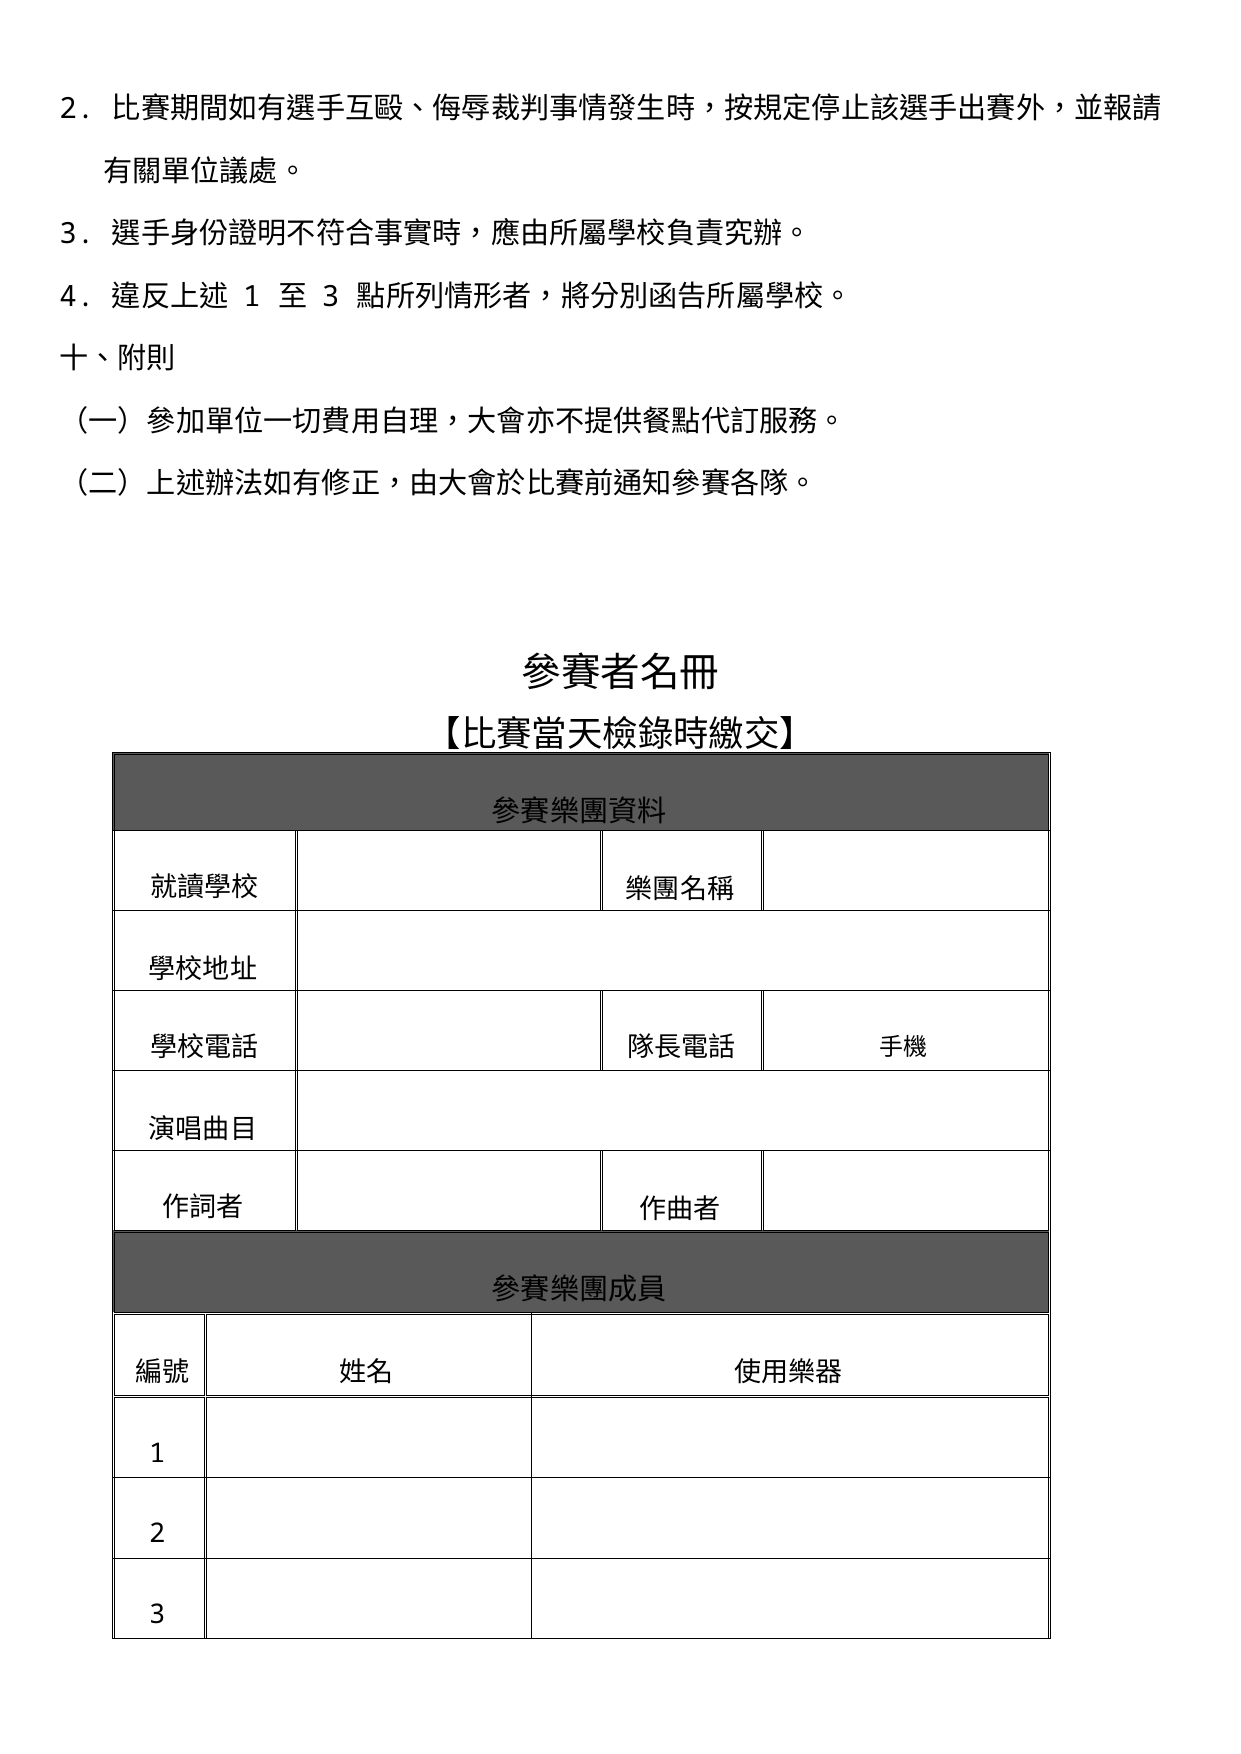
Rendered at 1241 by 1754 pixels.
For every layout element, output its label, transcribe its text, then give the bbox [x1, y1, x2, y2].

table_cell 手機 [764, 991, 1048, 1070]
table_cell [532, 1398, 1048, 1477]
text 3. 選手身份證明不符合事實時，應由所屬學校負責究辦。 [59, 189, 1181, 252]
table_cell 使用樂器 [532, 1315, 1048, 1395]
table_cell 參賽樂團成員 [115, 1233, 1048, 1312]
table_cell [298, 991, 600, 1070]
text 4. 違反上述 1 至 3 點所列情形者，將分別函告所屬學校。 [59, 252, 1181, 314]
table_cell [532, 1559, 1048, 1638]
table_cell [764, 1151, 1048, 1230]
table_cell 樂團名稱 [603, 831, 761, 910]
table_cell [207, 1559, 531, 1638]
table_cell [298, 831, 600, 910]
table_cell 姓名 [207, 1315, 531, 1395]
table_cell 學校電話 [115, 991, 295, 1070]
table_cell [764, 831, 1048, 910]
table_cell [207, 1478, 531, 1558]
table_cell [298, 1071, 1048, 1150]
table_cell 3 [115, 1559, 204, 1638]
table_cell [298, 1151, 600, 1230]
table_header 參賽樂團資料 [115, 755, 1048, 830]
table_cell 1 [115, 1398, 204, 1477]
text （一）參加單位一切費用自理，大會亦不提供餐點代訂服務。 [59, 377, 1181, 439]
table_cell 演唱曲目 [115, 1071, 295, 1150]
text （二）上述辦法如有修正，由大會於比賽前通知參賽各隊。 [59, 439, 1181, 502]
table_cell 隊長電話 [603, 991, 761, 1070]
text 2. 比賽期間如有選手互毆、侮辱裁判事情發生時，按規定停止該選手出賽外，並報請有關單位議處。 [59, 64, 1181, 189]
table_cell [207, 1398, 531, 1477]
table_cell 作曲者 [603, 1151, 761, 1230]
table_cell [298, 911, 1048, 990]
table_cell 學校地址 [115, 911, 295, 990]
table_cell 作詞者 [115, 1151, 295, 1230]
table_cell 2 [115, 1478, 204, 1558]
table_cell [532, 1478, 1048, 1558]
text 十、附則 [59, 314, 1181, 377]
text 【比賽當天檢錄時繳交】 [59, 689, 1181, 752]
table_cell 編號 [115, 1315, 204, 1395]
table_cell 就讀學校 [115, 831, 295, 910]
text 參賽者名冊 [59, 627, 1181, 689]
